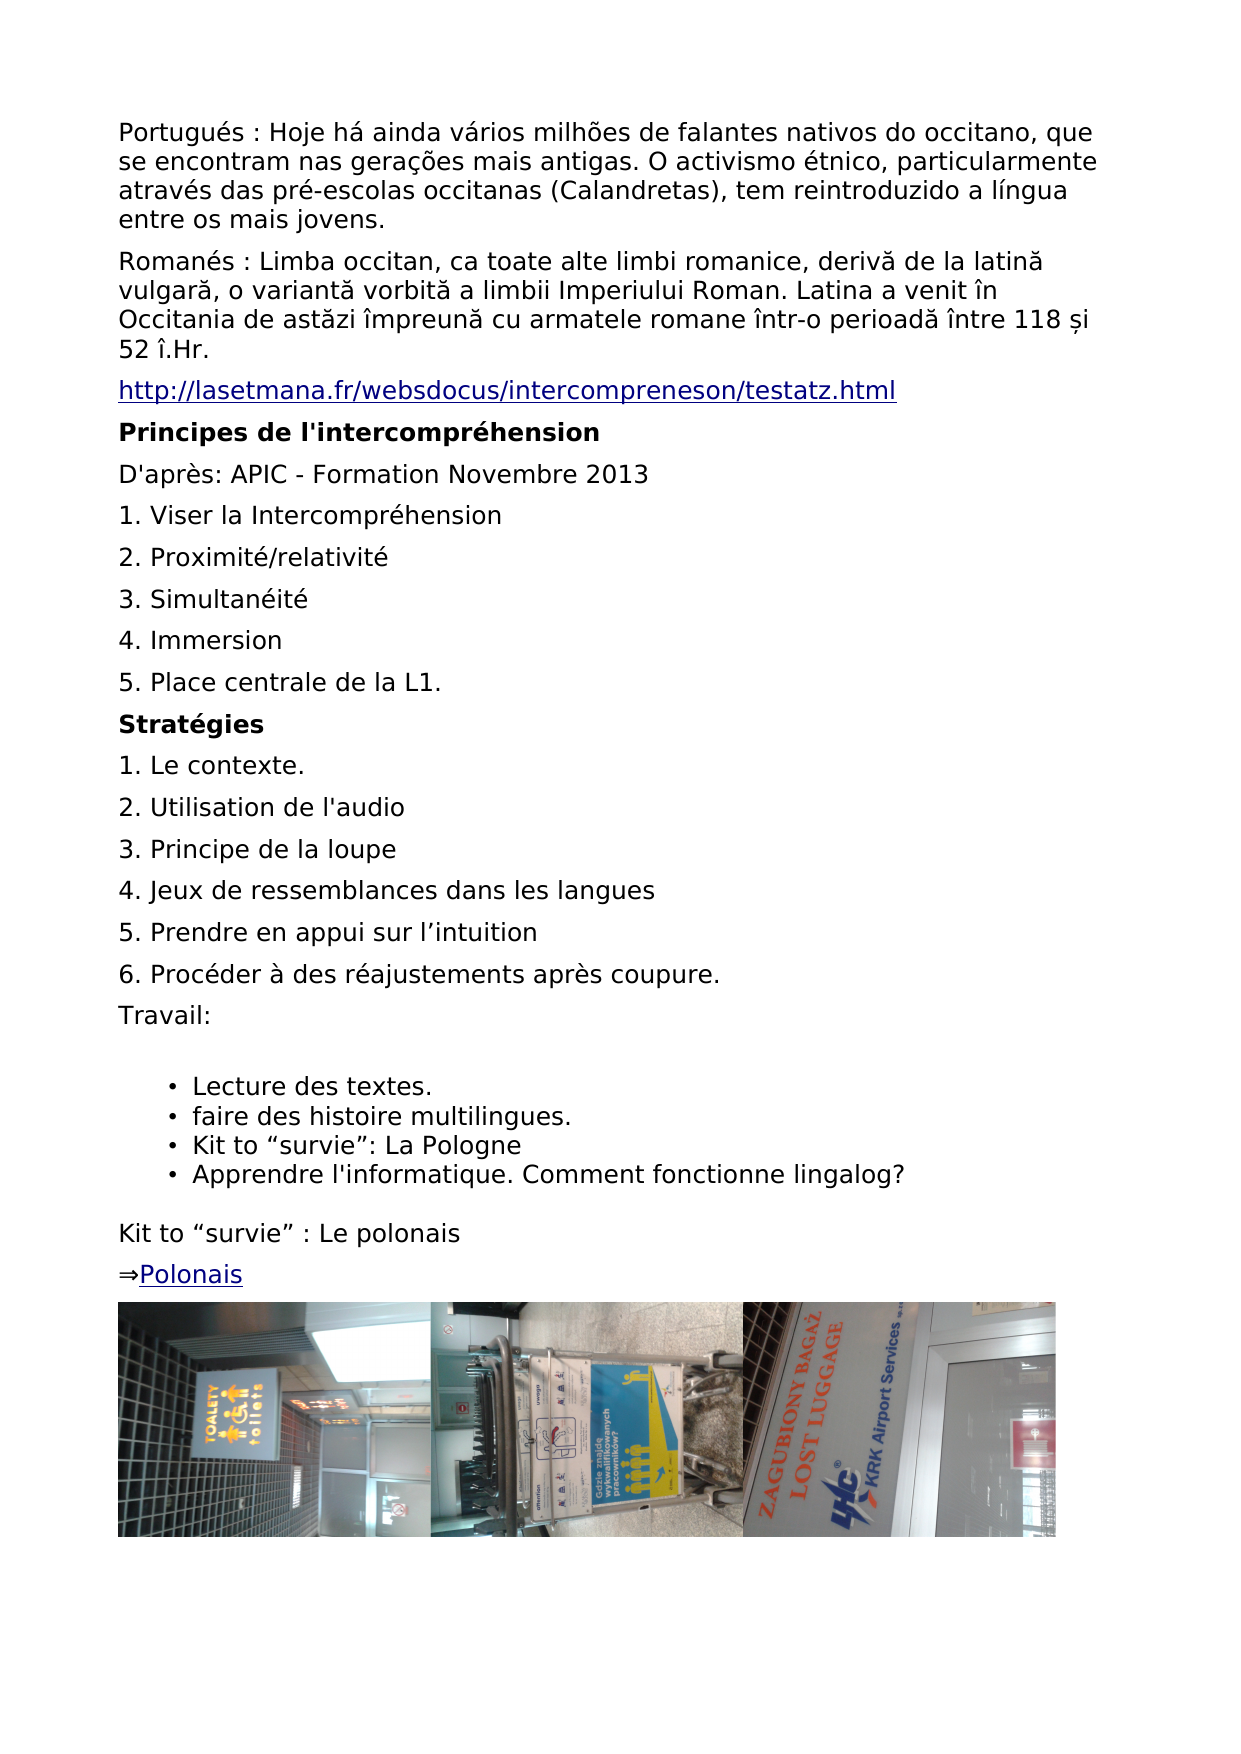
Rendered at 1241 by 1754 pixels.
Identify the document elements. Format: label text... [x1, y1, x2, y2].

list faire des histoire multilingues. [177, 1102, 1122, 1131]
text 3. Principe de la loupe [118, 835, 1122, 864]
text 1. Viser la Intercompréhension [118, 501, 1122, 531]
text ⇒Polonais [118, 1260, 1122, 1289]
picture [118, 1302, 1056, 1537]
text 5. Prendre en appui sur l’intuition [118, 918, 1122, 947]
text 6. Procéder à des réajustements après coupure. [118, 960, 1122, 989]
text Travail: [118, 1001, 1122, 1031]
text Kit to “survie” : Le polonais [118, 1219, 1122, 1248]
list Lecture des textes. [177, 1073, 1122, 1102]
text 2. Utilisation de l'audio [118, 793, 1122, 822]
text 2. Proximité/relativité [118, 543, 1122, 572]
list Kit to “survie”: La Pologne [177, 1131, 1122, 1160]
text 1. Le contexte. [118, 751, 1122, 781]
text Stratégies [118, 710, 1122, 739]
text D'après: APIC - Formation Novembre 2013 [118, 460, 1122, 489]
text 4. Jeux de ressemblances dans les langues [118, 876, 1122, 906]
list Apprendre l'informatique. Comment fonctionne lingalog? [177, 1160, 1122, 1189]
text http://lasetmana.fr/websdocus/intercompreneson/testatz.html [118, 376, 1122, 406]
text 5. Place centrale de la L1. [118, 668, 1122, 697]
text 4. Immersion [118, 626, 1122, 656]
text Principes de l'intercompréhension [118, 418, 1122, 447]
text 3. Simultanéité [118, 585, 1122, 614]
text Portugués : Hoje há ainda vários milhões de falantes nativos do occitano, que se encontram nas gerações mais antigas. O activismo étnico, particularmente através das pré-escolas occitanas (Calandretas), tem reintroduzido a língua entre os mais jovens. [118, 118, 1122, 235]
text Romanés : Limba occitan, ca toate alte limbi romanice, derivă de la latină vulgară, o variantă vorbită a limbii Imperiului Roman. Latina a venit în Occitania de astăzi împreună cu armatele romane într-o perioadă între 118 și 52 î.Hr. [118, 247, 1122, 364]
